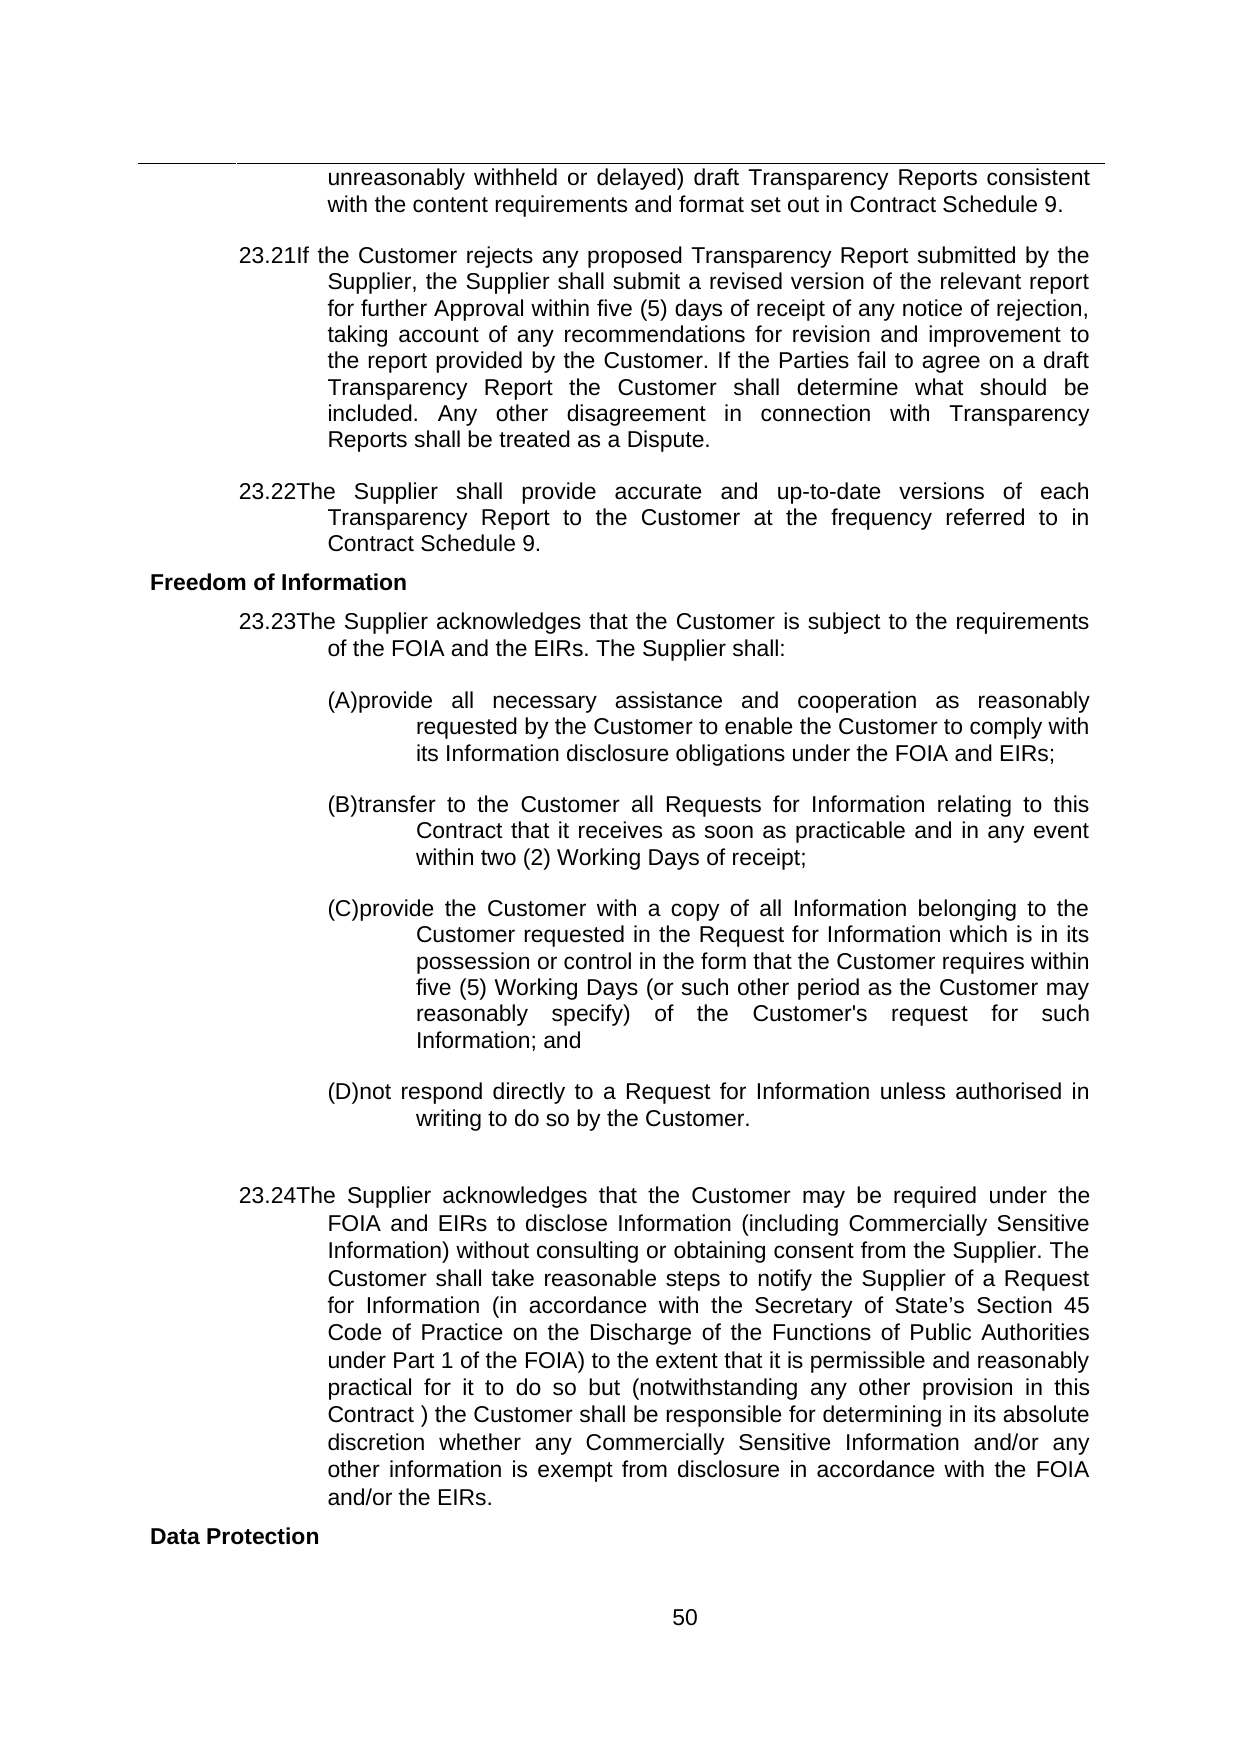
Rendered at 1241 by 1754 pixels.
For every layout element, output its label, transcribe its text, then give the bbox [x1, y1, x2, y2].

list If the Customer rejects any proposed Transparency Report submitted by the Supplier, the Supplier shall submit a revised version of the relevant report for further Approval within five (5) days of receipt of any notice of rejection, taking account of any recommendations for revision and improvement to the report provided by the Customer. If the Parties fail to agree on a draft Transparency Report the Customer shall determine what should be included. Any other disagreement in connection with Transparency Reports shall be treated as a Dispute. [239, 242, 1090, 453]
list The Supplier acknowledges that the Customer is subject to the requirements of the FOIA and the EIRs. The Supplier shall: [239, 608, 1090, 662]
list The Supplier acknowledges that the Customer may be required under the FOIA and EIRs to disclose Information (including Commercially Sensitive Information) without consulting or obtaining consent from the Supplier. The Customer shall take reasonable steps to notify the Supplier of a Request for Information (in accordance with the Secretary of State’s Section 45 Code of Practice on the Discharge of the Functions of Public Authorities under Part 1 of the FOIA) to the extent that it is permissible and reasonably practical for it to do so but (notwithstanding any other provision in this Contract ) the Customer shall be responsible for determining in its absolute discretion whether any Commercially Sensitive Information and/or any other information is exempt from disclosure in accordance with the FOIA and/or the EIRs. [239, 1182, 1090, 1510]
list provide the Customer with a copy of all Information belonging to the Customer requested in the Request for Information which is in its possession or control in the form that the Customer requires within five (5) Working Days (or such other period as the Customer may reasonably specify) of the Customer's request for such Information; and [327, 895, 1090, 1053]
list unreasonably withheld or delayed) draft Transparency Reports consistent with the content requirements and format set out in Contract Schedule 9. [239, 164, 1090, 217]
list The Supplier shall provide accurate and up-to-date versions of each Transparency Report to the Customer at the frequency referred to in Contract Schedule 9. [239, 478, 1090, 557]
list provide all necessary assistance and cooperation as reasonably requested by the Customer to enable the Customer to comply with its Information disclosure obligations under the FOIA and EIRs; [327, 687, 1090, 766]
text Freedom of Information [150, 569, 1090, 596]
list transfer to the Customer all Requests for Information relating to this Contract that it receives as soon as practicable and in any event within two (2) Working Days of receipt; [327, 791, 1090, 870]
text Data Protection [150, 1523, 1090, 1549]
list [239, 150, 1090, 163]
list not respond directly to a Request for Information unless authorised in writing to do so by the Customer. [327, 1078, 1090, 1131]
